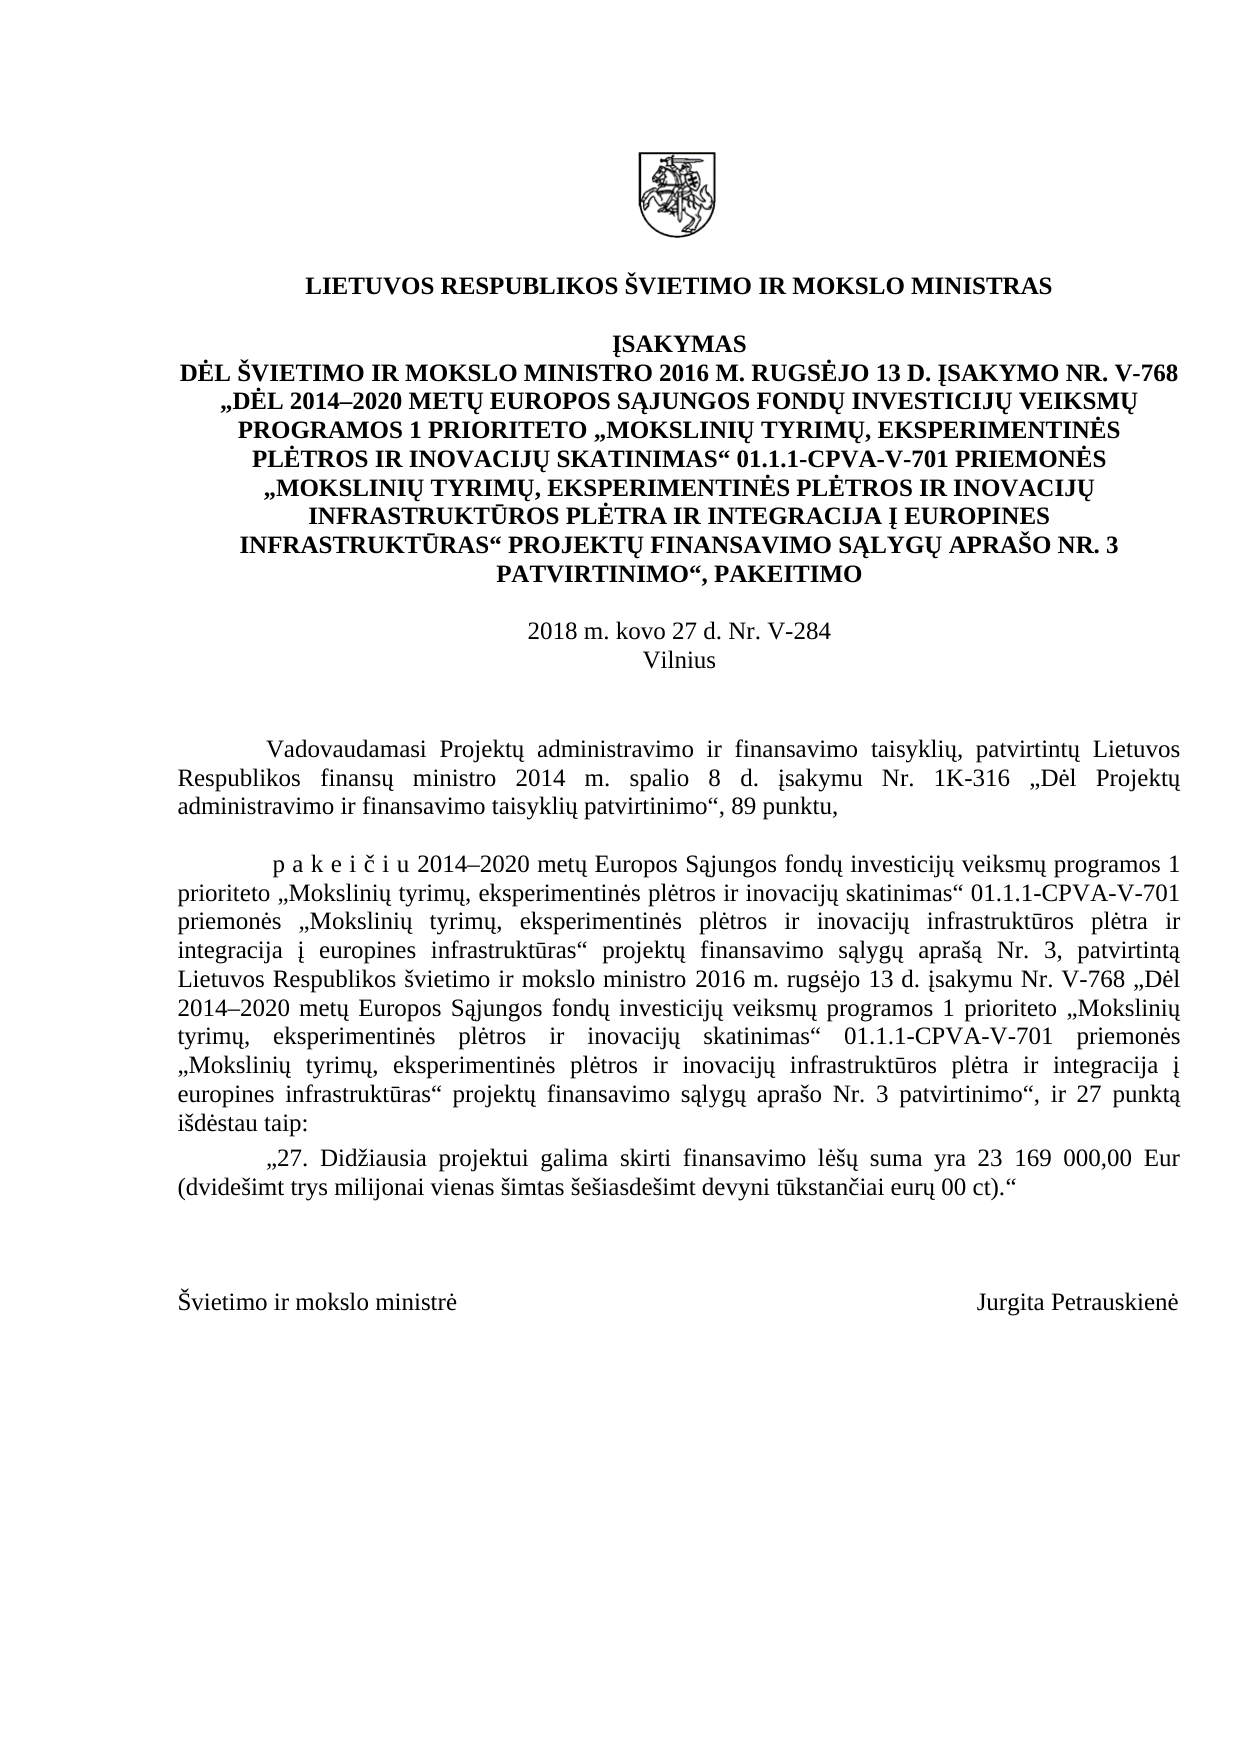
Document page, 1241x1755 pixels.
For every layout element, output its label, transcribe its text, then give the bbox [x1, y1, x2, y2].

text DĖL ŠVIETIMO IR MOKSLO MINISTRO 2016 M. RUGSĖJO 13 D. ĮSAKYMO NR. V-768 „DĖL 2014–2020 METŲ EUROPOS SĄJUNGOS FONDŲ INVESTICIJŲ VEIKSMŲ PROGRAMOS 1 PRIORITETO „MOKSLINIŲ TYRIMŲ, EKSPERIMENTINĖS PLĖTROS IR INOVACIJŲ SKATINIMAS“ 01.1.1-CPVA-V-701 PRIEMONĖS „MOKSLINIŲ TYRIMŲ, EKSPERIMENTINĖS PLĖTROS IR INOVACIJŲ INFRASTRUKTŪROS PLĖTRA IR INTEGRACIJA Į EUROPINES INFRASTRUKTŪRAS“ PROJEKTŲ FINANSAVIMO SĄLYGŲ APRAŠO NR. 3 PATVIRTINIMO“, PAKEITIMO [177, 358, 1181, 588]
text LIETUVOS RESPUBLIKOS ŠVIETIMO IR MOKSLO MINISTRAS [177, 271, 1181, 300]
text Vadovaudamasi Projektų administravimo ir finansavimo taisyklių, patvirtintų Lietuvos Respublikos finansų ministro 2014 m. spalio 8 d. įsakymu Nr. 1K-316 „Dėl Projektų administravimo ir finansavimo taisyklių patvirtinimo“, 89 punktu, [177, 734, 1181, 820]
text 2018 m. kovo 27 d. Nr. V-284 Vilnius [177, 588, 1181, 674]
text Švietimo ir mokslo ministrė Jurgita Petrauskienė [177, 1287, 1181, 1316]
text „27. Didžiausia projektui galima skirti finansavimo lėšų suma yra 23 169 000,00 Eur (dvidešimt trys milijonai vienas šimtas šešiasdešimt devyni tūkstančiai eurų 00 ct).“ [177, 1143, 1181, 1201]
text ĮSAKYMAS [177, 329, 1181, 358]
text p a k e i č i u 2014–2020 metų Europos Sąjungos fondų investicijų veiksmų programos 1 prioriteto „Mokslinių tyrimų, eksperimentinės plėtros ir inovacijų skatinimas“ 01.1.1-CPVA-V-701 priemonės „Mokslinių tyrimų, eksperimentinės plėtros ir inovacijų infrastruktūros plėtra ir integracija į europines infrastruktūras“ projektų finansavimo sąlygų aprašą Nr. 3, patvirtintą Lietuvos Respublikos švietimo ir mokslo ministro 2016 m. rugsėjo 13 d. įsakymu Nr. V-768 „Dėl 2014–2020 metų Europos Sąjungos fondų investicijų veiksmų programos 1 prioriteto „Mokslinių tyrimų, eksperimentinės plėtros ir inovacijų skatinimas“ 01.1.1-CPVA-V-701 priemonės „Mokslinių tyrimų, eksperimentinės plėtros ir inovacijų infrastruktūros plėtra ir integracija į europines infrastruktūras“ projektų finansavimo sąlygų aprašo Nr. 3 patvirtinimo“, ir 27 punktą išdėstau taip: [177, 849, 1181, 1136]
